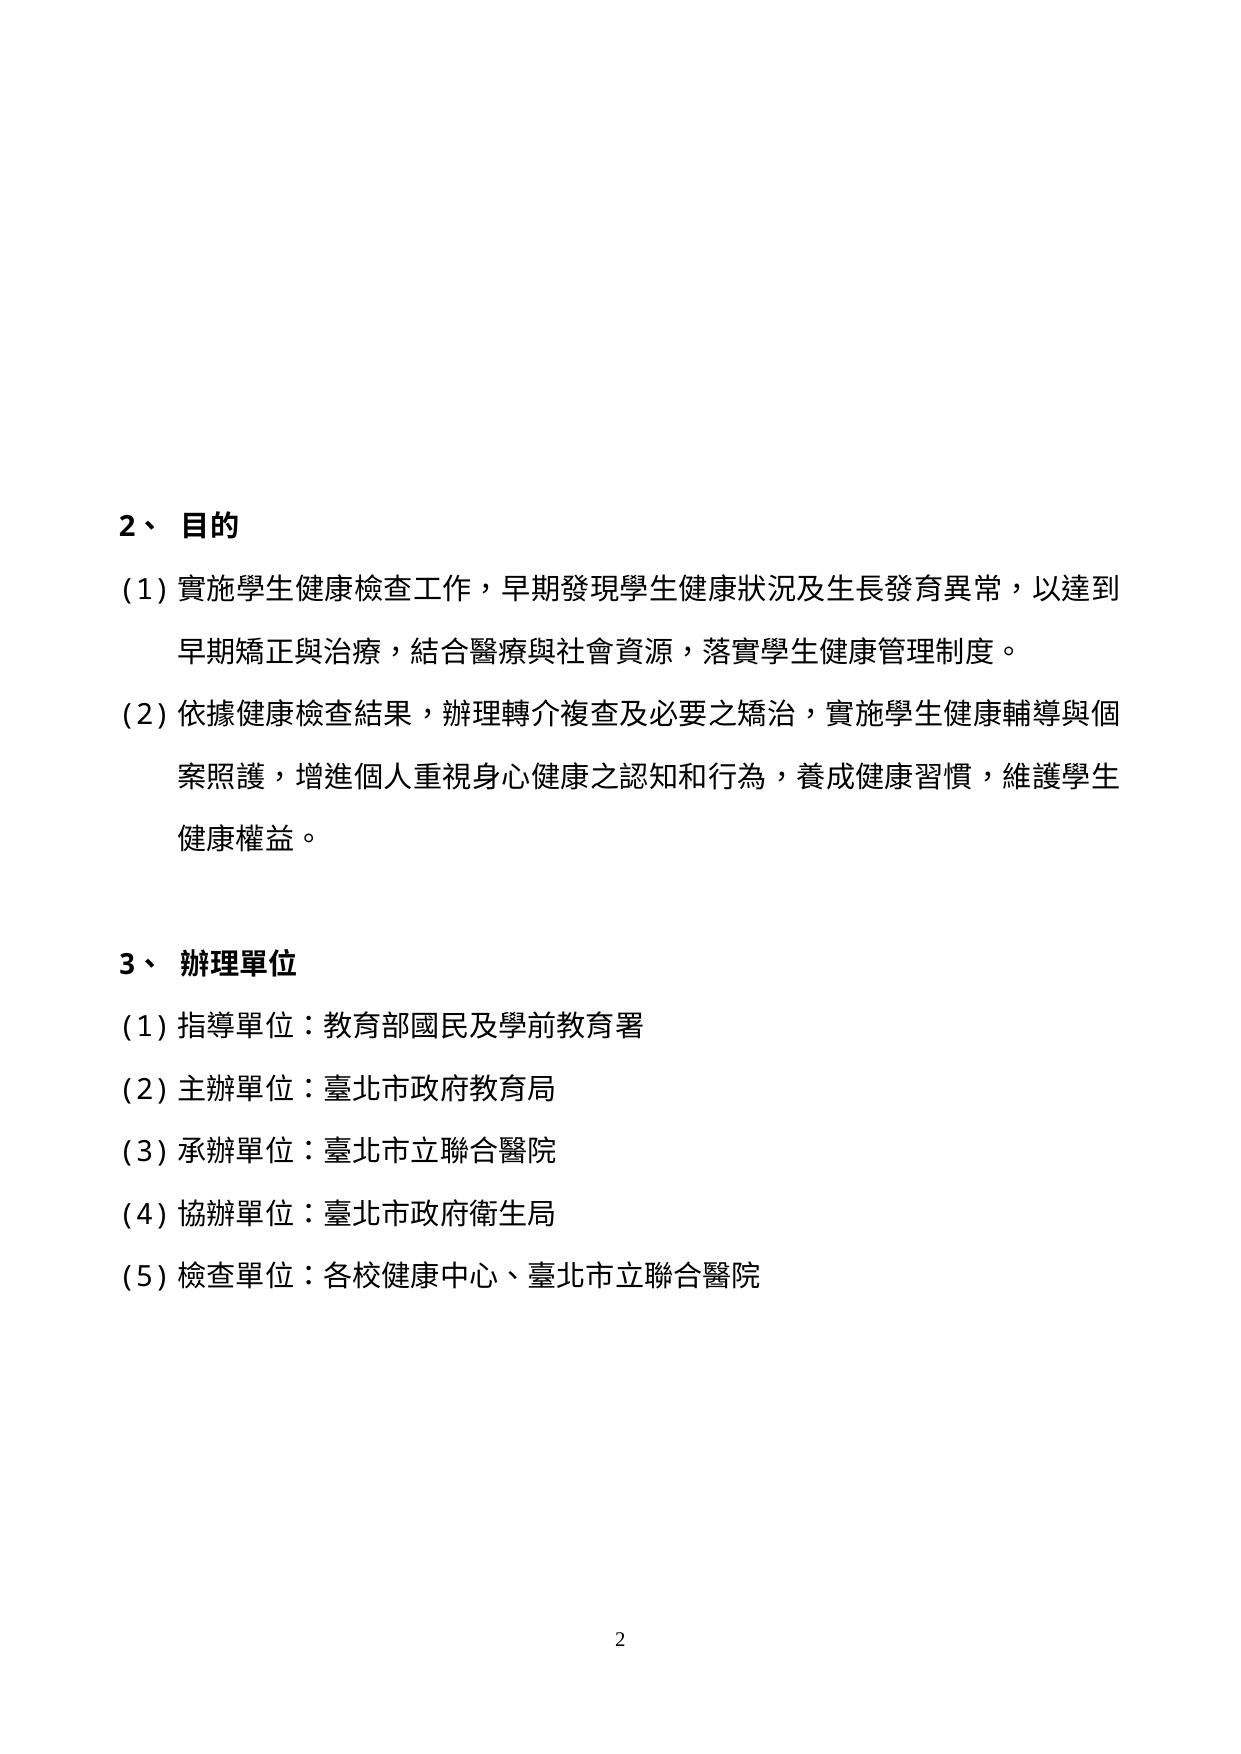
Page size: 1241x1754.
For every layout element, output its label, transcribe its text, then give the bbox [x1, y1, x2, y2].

list 目的 [118, 483, 1122, 545]
list 檢查單位：各校健康中心、臺北市立聯合醫院 [118, 1233, 1122, 1295]
list 辦理單位 [118, 920, 1122, 983]
list 實施學生健康檢查工作，早期發現學生健康狀況及生長發育異常，以達到早期矯正與治療，結合醫療與社會資源，落實學生健康管理制度。 [118, 545, 1122, 670]
list 依據健康檢查結果，辦理轉介複查及必要之矯治，實施學生健康輔導與個案照護，增進個人重視身心健康之認知和行為，養成健康習慣，維護學生健康權益。 [118, 670, 1122, 858]
list 承辦單位：臺北市立聯合醫院 [118, 1108, 1122, 1170]
list 主辦單位：臺北市政府教育局 [118, 1045, 1122, 1108]
list 協辦單位：臺北市政府衛生局 [118, 1170, 1122, 1233]
list 指導單位：教育部國民及學前教育署 [118, 983, 1122, 1045]
